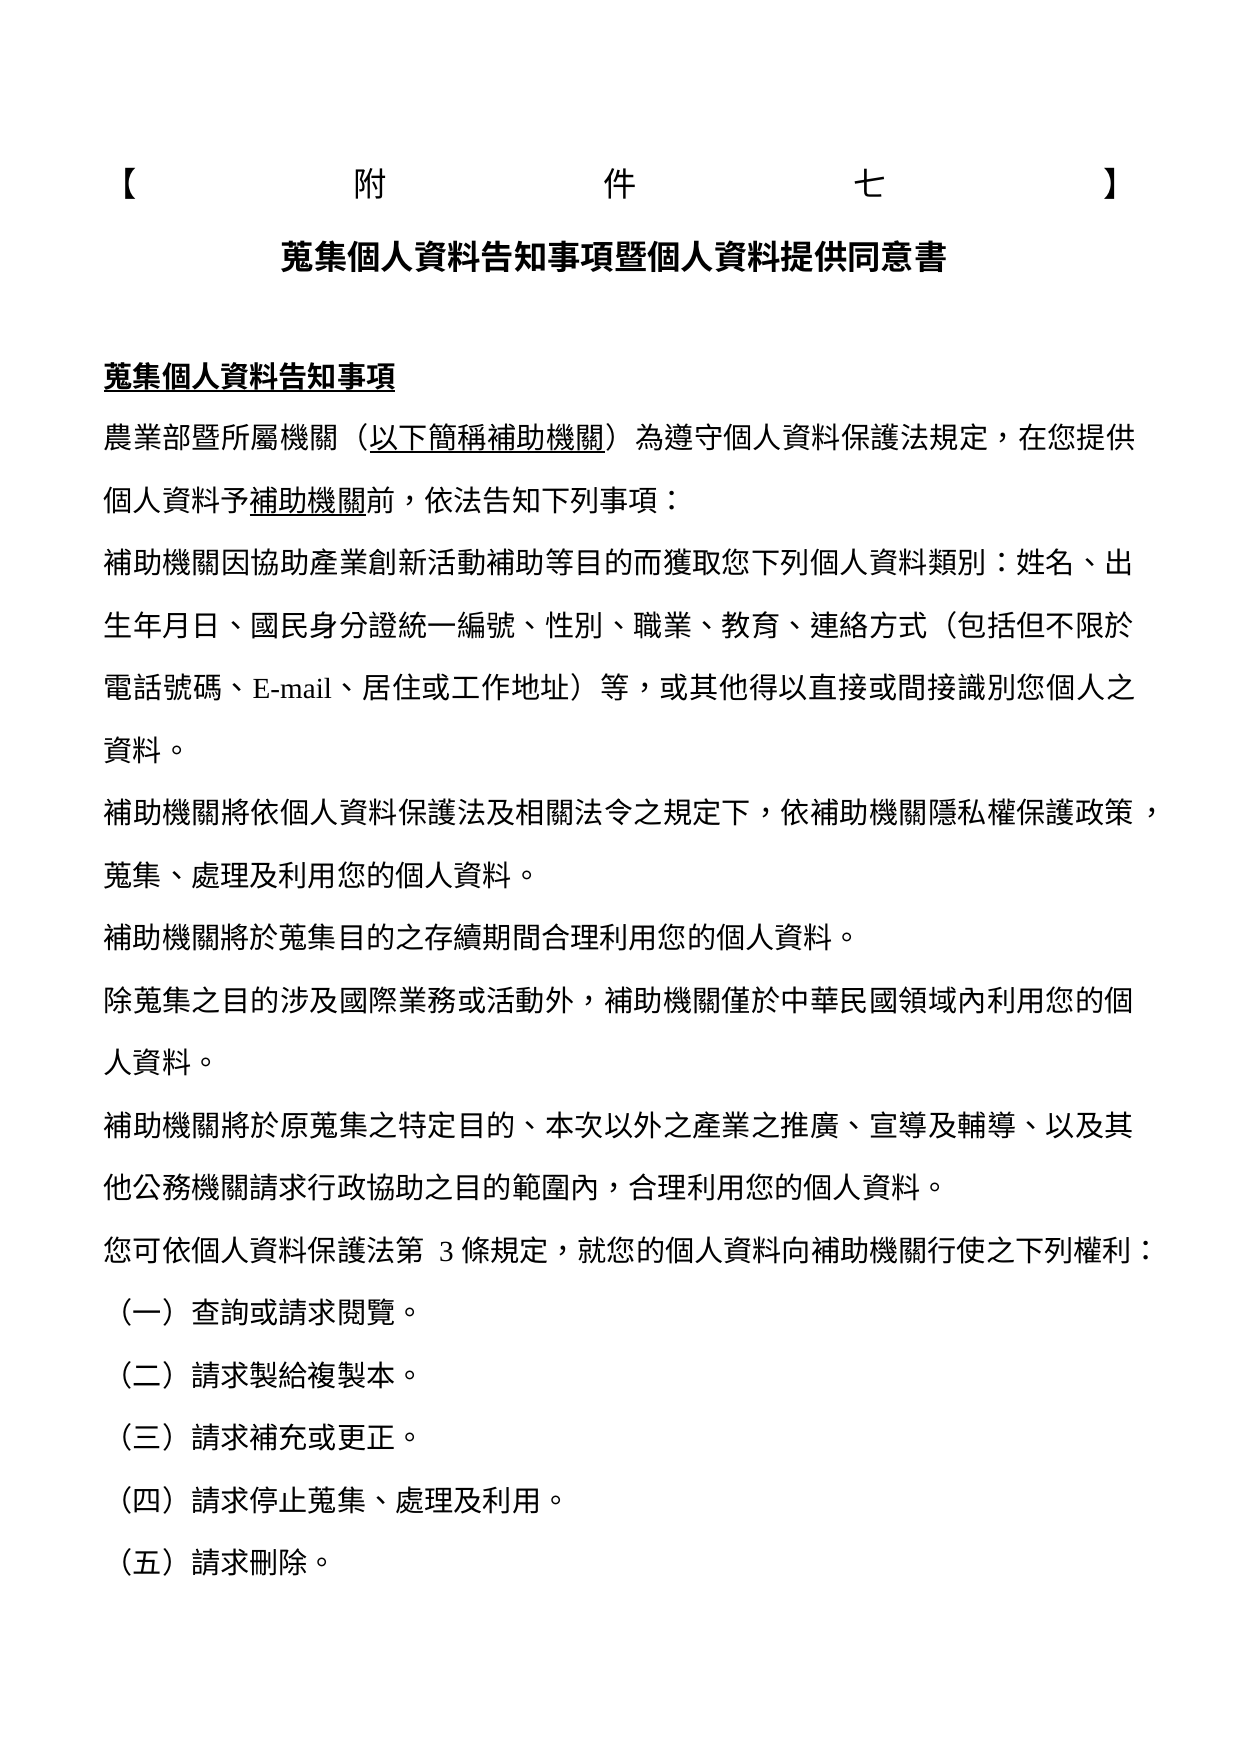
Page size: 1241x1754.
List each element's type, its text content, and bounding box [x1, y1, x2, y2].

text 補助機關將於原蒐集之特定目的、本次以外之產業之推廣、宣導及輔導、以及其他公務機關請求行政協助之目的範圍內，合理利用您的個人資料。 [103, 1082, 1137, 1207]
text （五）請求刪除。 [103, 1519, 1137, 1582]
text 蒐集個人資料告知事項 [103, 361, 1137, 394]
text 補助機關將於蒐集目的之存續期間合理利用您的個人資料。 [103, 894, 1137, 957]
text （一）查詢或請求閱覽。 [103, 1269, 1137, 1332]
subtitle 【附件七】 蒐集個人資料告知事項暨個人資料提供同意書 [103, 158, 1137, 279]
text 補助機關因協助產業創新活動補助等目的而獲取您下列個人資料類別：姓名、出生年月日、國民身分證統一編號、性別、職業、教育、連絡方式（包括但不限於電話號碼、E-mail、居住或工作地址）等，或其他得以直接或間接識別您個人之資料。 [103, 519, 1137, 769]
text 除蒐集之目的涉及國際業務或活動外，補助機關僅於中華民國領域內利用您的個人資料。 [103, 957, 1137, 1082]
text （二）請求製給複製本。 [103, 1332, 1137, 1394]
text 補助機關將依個人資料保護法及相關法令之規定下，依補助機關隱私權保護政策，蒐集、處理及利用您的個人資料。 [103, 769, 1137, 894]
text （三）請求補充或更正。 [103, 1394, 1137, 1457]
text 農業部暨所屬機關（以下簡稱補助機關）為遵守個人資料保護法規定，在您提供個人資料予補助機關前，依法告知下列事項： [103, 394, 1137, 519]
text （四）請求停止蒐集、處理及利用。 [103, 1457, 1137, 1519]
text 您可依個人資料保護法第 3 條規定，就您的個人資料向補助機關行使之下列權利： [103, 1207, 1137, 1269]
